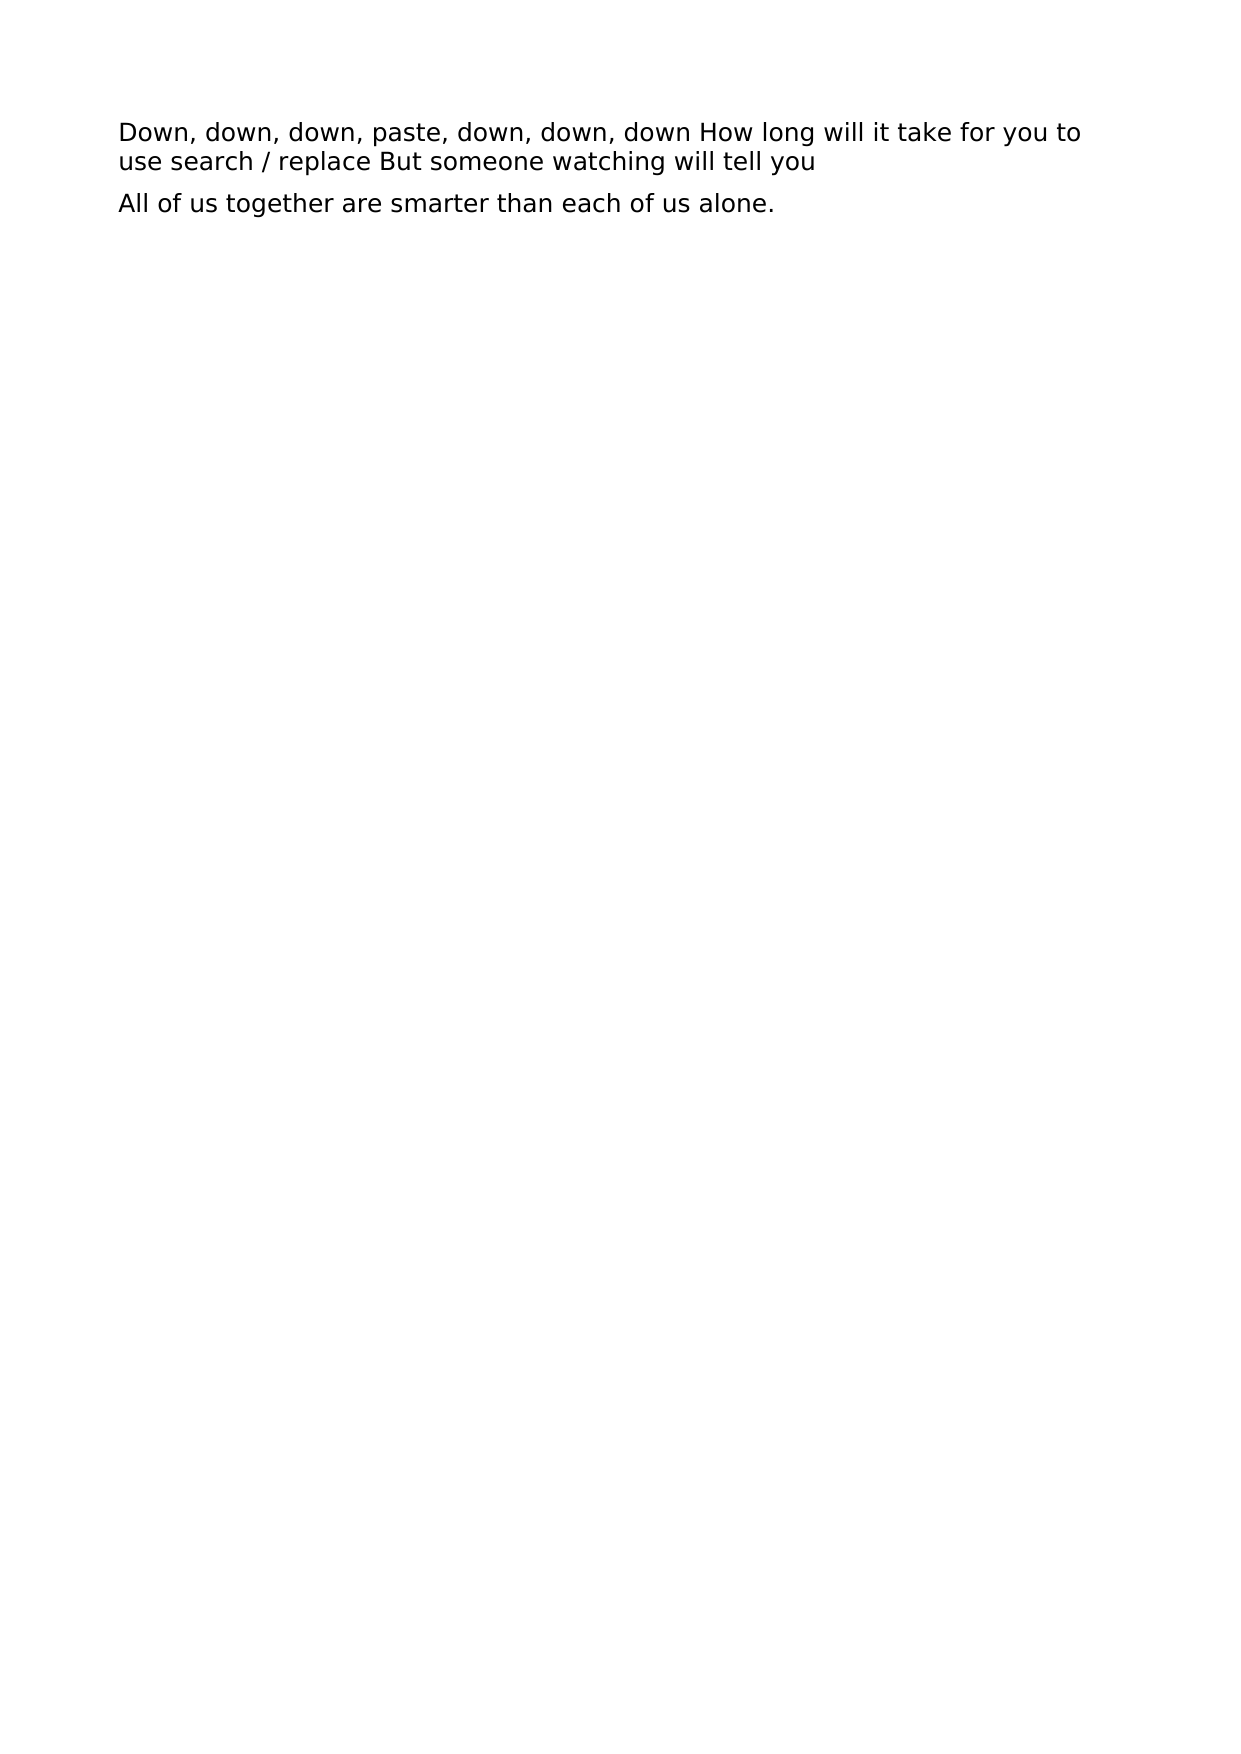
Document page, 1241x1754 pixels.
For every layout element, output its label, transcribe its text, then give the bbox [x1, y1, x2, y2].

text Down, down, down, paste, down, down, down How long will it take for you to use search / replace But someone watching will tell you [118, 118, 1122, 176]
text All of us together are smarter than each of us alone. [118, 189, 1122, 218]
